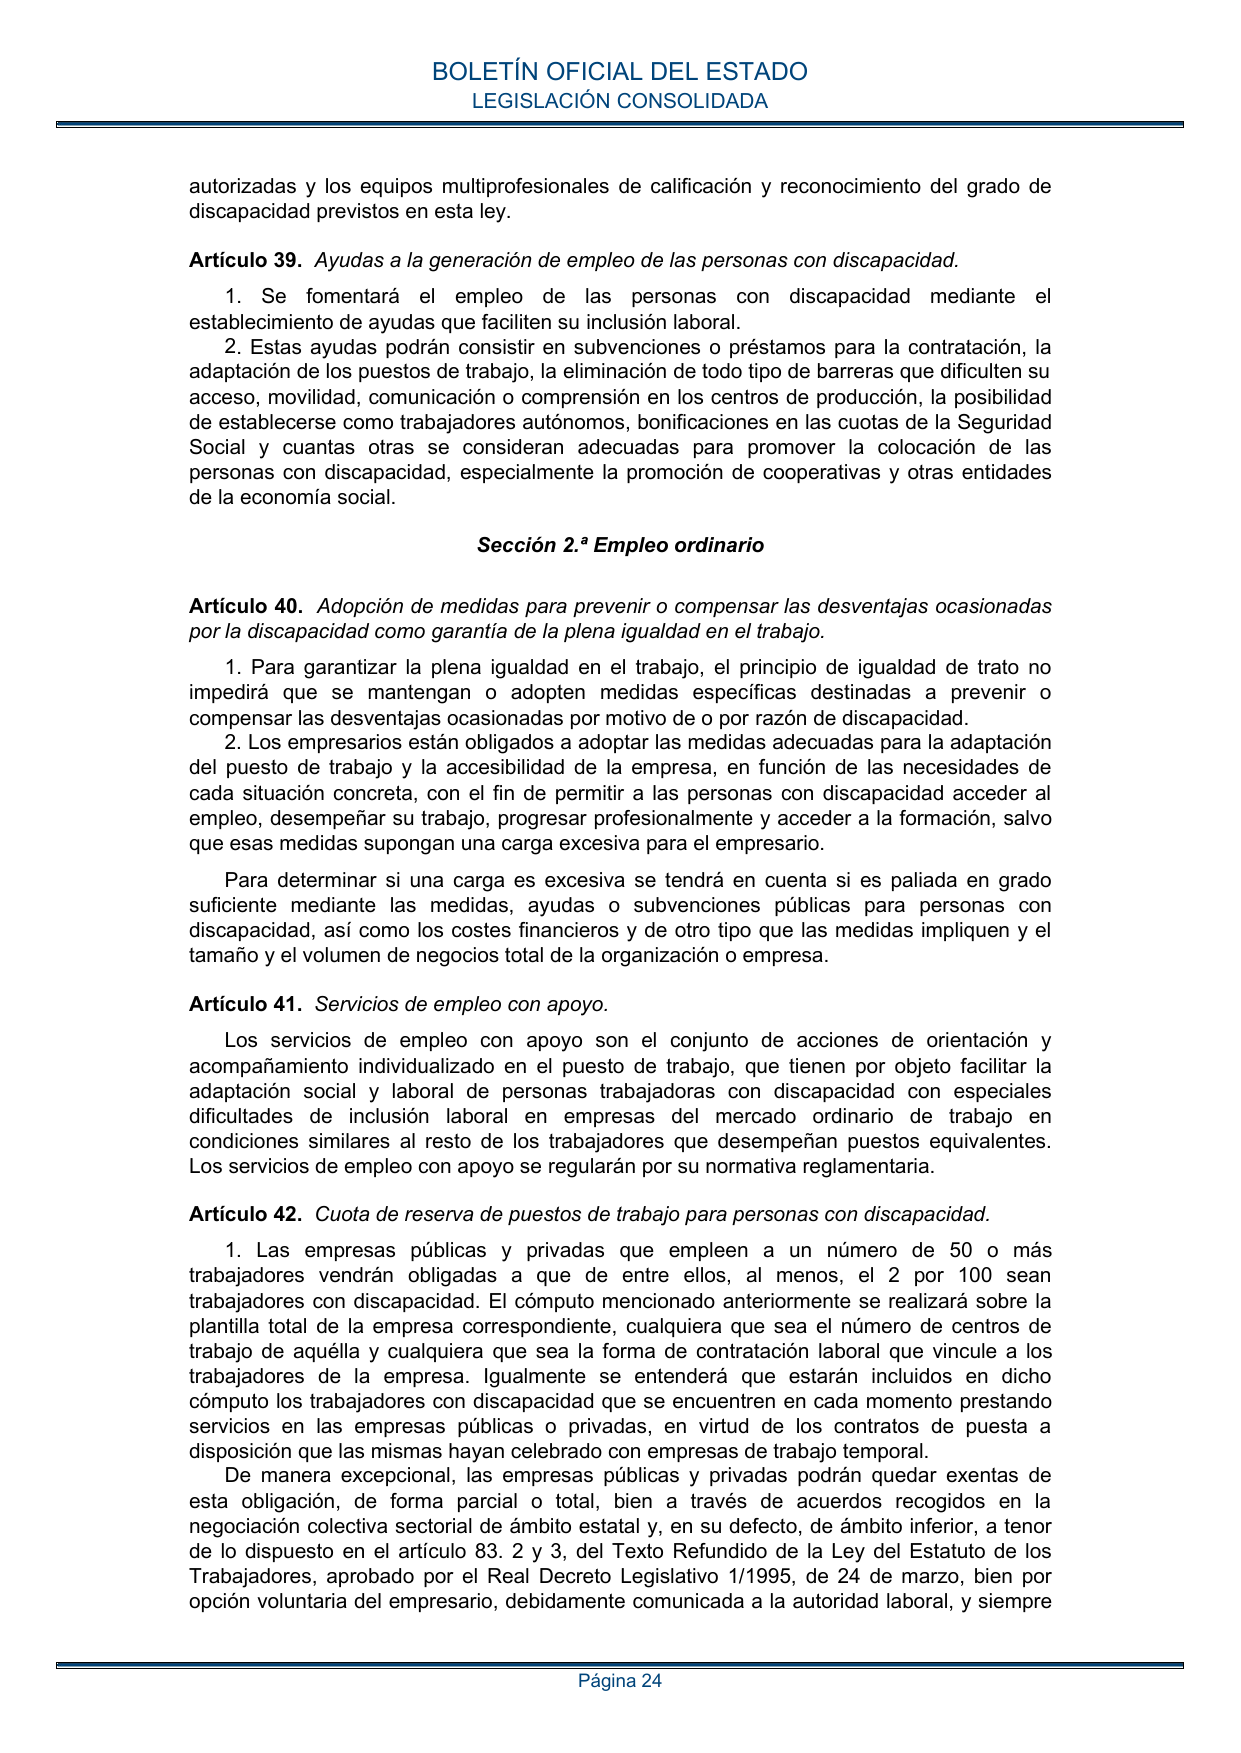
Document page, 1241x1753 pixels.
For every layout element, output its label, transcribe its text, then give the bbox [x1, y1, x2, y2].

text cómputo los trabajadores con discapacidad que se encuentren en cada momento prestando [189, 1388, 1076, 1413]
text disposición que las mismas hayan celebrado con empresas de trabajo temporal. [189, 1438, 1076, 1463]
text trabajadores con discapacidad. El cómputo mencionado anteriormente se realizará sobre la [189, 1288, 1076, 1313]
text 1 [224, 652, 236, 677]
text de establecerse como trabajadores autónomos, bonificaciones en las cuotas de la Seguridad [189, 409, 1076, 434]
text Social y cuantas otras se consideran adecuadas para promover la colocación de las [189, 434, 1076, 459]
picture [57, 1663, 1183, 1668]
text personas con discapacidad, especialmente la promoción de cooperativas y otras entidades [189, 459, 1076, 484]
text que esas medidas supongan una carga excesiva para el empresario. [189, 830, 1076, 855]
text Sección 2.ª Empleo ordinario [476, 534, 789, 557]
text Artículo 41. Servicios de empleo con apoyo. [189, 992, 634, 1016]
text por la discapacidad como garantía de la plena igualdad en el trabajo. [189, 619, 1076, 643]
text dificultades de inclusión laboral en empresas del mercado ordinario de trabajo en [189, 1103, 1076, 1128]
text negociación colectiva sectorial de ámbito estatal y, en su defecto, de ámbito inferior, a tenor [189, 1513, 1076, 1538]
text Para determinar si una carga es excesiva se tendrá en cuenta si es paliada en grado [224, 865, 1076, 893]
text Los servicios de empleo con apoyo son el conjunto de acciones de orientación y [224, 1025, 1076, 1053]
text 1 [224, 281, 236, 309]
text . Para garantizar la plena igualdad en el trabajo, el principio de igualdad de trato no [236, 652, 1076, 677]
text establecimiento de ayudas que faciliten su inclusión laboral. [189, 309, 1076, 334]
text . Se fomentará el empleo de las personas con discapacidad mediante el [236, 281, 1076, 309]
text 1. Las empresas públicas y privadas que empleen a un número de 50 o más [224, 1236, 1076, 1261]
text Artículo 42. Cuota de reserva de puestos de trabajo para personas con discapacidad. [189, 1203, 1016, 1226]
text servicios en las empresas públicas o privadas, en virtud de los contratos de puesta a [189, 1413, 1076, 1438]
text LEGISLACIÓN CONSOLIDADA [472, 86, 793, 114]
text discapacidad previstos en esta ley. [189, 199, 1076, 224]
text autorizadas y los equipos multiprofesionales de calificación y reconocimiento del grado de [189, 171, 1076, 199]
text 2 [224, 331, 261, 356]
text de la economía social. [189, 484, 1076, 509]
text discapacidad, así como los costes financieros y de otro tipo que las medidas impliquen y el [189, 918, 1076, 943]
text adaptación social y laboral de personas trabajadoras con discapacidad con especiales [189, 1078, 1076, 1103]
text acompañamiento individualizado en el puesto de trabajo, que tienen por objeto facilitar la [189, 1053, 1076, 1078]
text trabajadores de la empresa. Igualmente se entenderá que estarán incluidos en dicho [189, 1363, 1076, 1388]
text opción voluntaria del empresario, debidamente comunicada a la autoridad laboral, y siempre [189, 1588, 1076, 1613]
text suficiente mediante las medidas, ayudas o subvenciones públicas para personas con [189, 893, 1076, 918]
text de lo dispuesto en el artículo 83. 2 y 3, del Texto Refundido de la Ley del Estatuto de los [189, 1538, 1076, 1563]
text Página 24 [578, 1668, 687, 1693]
text Artículo 39. Ayudas a la generación de empleo de las personas con discapacidad. [189, 248, 985, 272]
text Los servicios de empleo con apoyo se regularán por su normativa reglamentaria. [189, 1153, 1076, 1178]
text 2. Los empresarios están obligados a adoptar las medidas adecuadas para la adaptación [224, 727, 1076, 752]
text cada situación concreta, con el fin de permitir a las personas con discapacidad acceder al [189, 780, 1076, 805]
text Trabajadores, aprobado por el Real Decreto Legislativo 1/1995, de 24 de marzo, bien por [189, 1563, 1076, 1588]
text impedirá que se mantengan o adopten medidas específicas destinadas a prevenir o [189, 677, 1076, 705]
text condiciones similares al resto de los trabajadores que desempeñan puestos equivalentes. [189, 1128, 1076, 1153]
text Artículo 40. Adopción de medidas para prevenir o compensar las desventajas ocasionadas [189, 594, 1076, 618]
text esta obligación, de forma parcial o total, bien a través de acuerdos recogidos en la [189, 1488, 1076, 1513]
text trabajo de aquélla y cualquiera que sea la forma de contratación laboral que vincule a los [189, 1338, 1076, 1363]
text plantilla total de la empresa correspondiente, cualquiera que sea el número de centros de [189, 1313, 1076, 1338]
text acceso, movilidad, comunicación o comprensión en los centros de producción, la posibilidad [189, 384, 1076, 409]
text del puesto de trabajo y la accesibilidad de la empresa, en función de las necesidades de [189, 752, 1076, 780]
text empleo, desempeñar su trabajo, progresar profesionalmente y acceder a la formación, salvo [189, 805, 1076, 830]
text adaptación de los puestos de trabajo, la eliminación de todo tipo de barreras que dificulten su [189, 356, 1076, 384]
text compensar las desventajas ocasionadas por motivo de o por razón de discapacidad. [189, 705, 1076, 730]
picture [57, 122, 1183, 127]
text tamaño y el volumen de negocios total de la organización o empresa. [189, 943, 1076, 968]
text trabajadores vendrán obligadas a que de entre ellos, al menos, el 2 por 100 sean [189, 1261, 1076, 1288]
text BOLETÍN OFICIAL DEL ESTADO [432, 53, 833, 87]
text . Estas ayudas podrán consistir en subvenciones o préstamos para la contratación, la [261, 334, 1076, 356]
text De manera excepcional, las empresas públicas y privadas podrán quedar exentas de [224, 1461, 1076, 1488]
